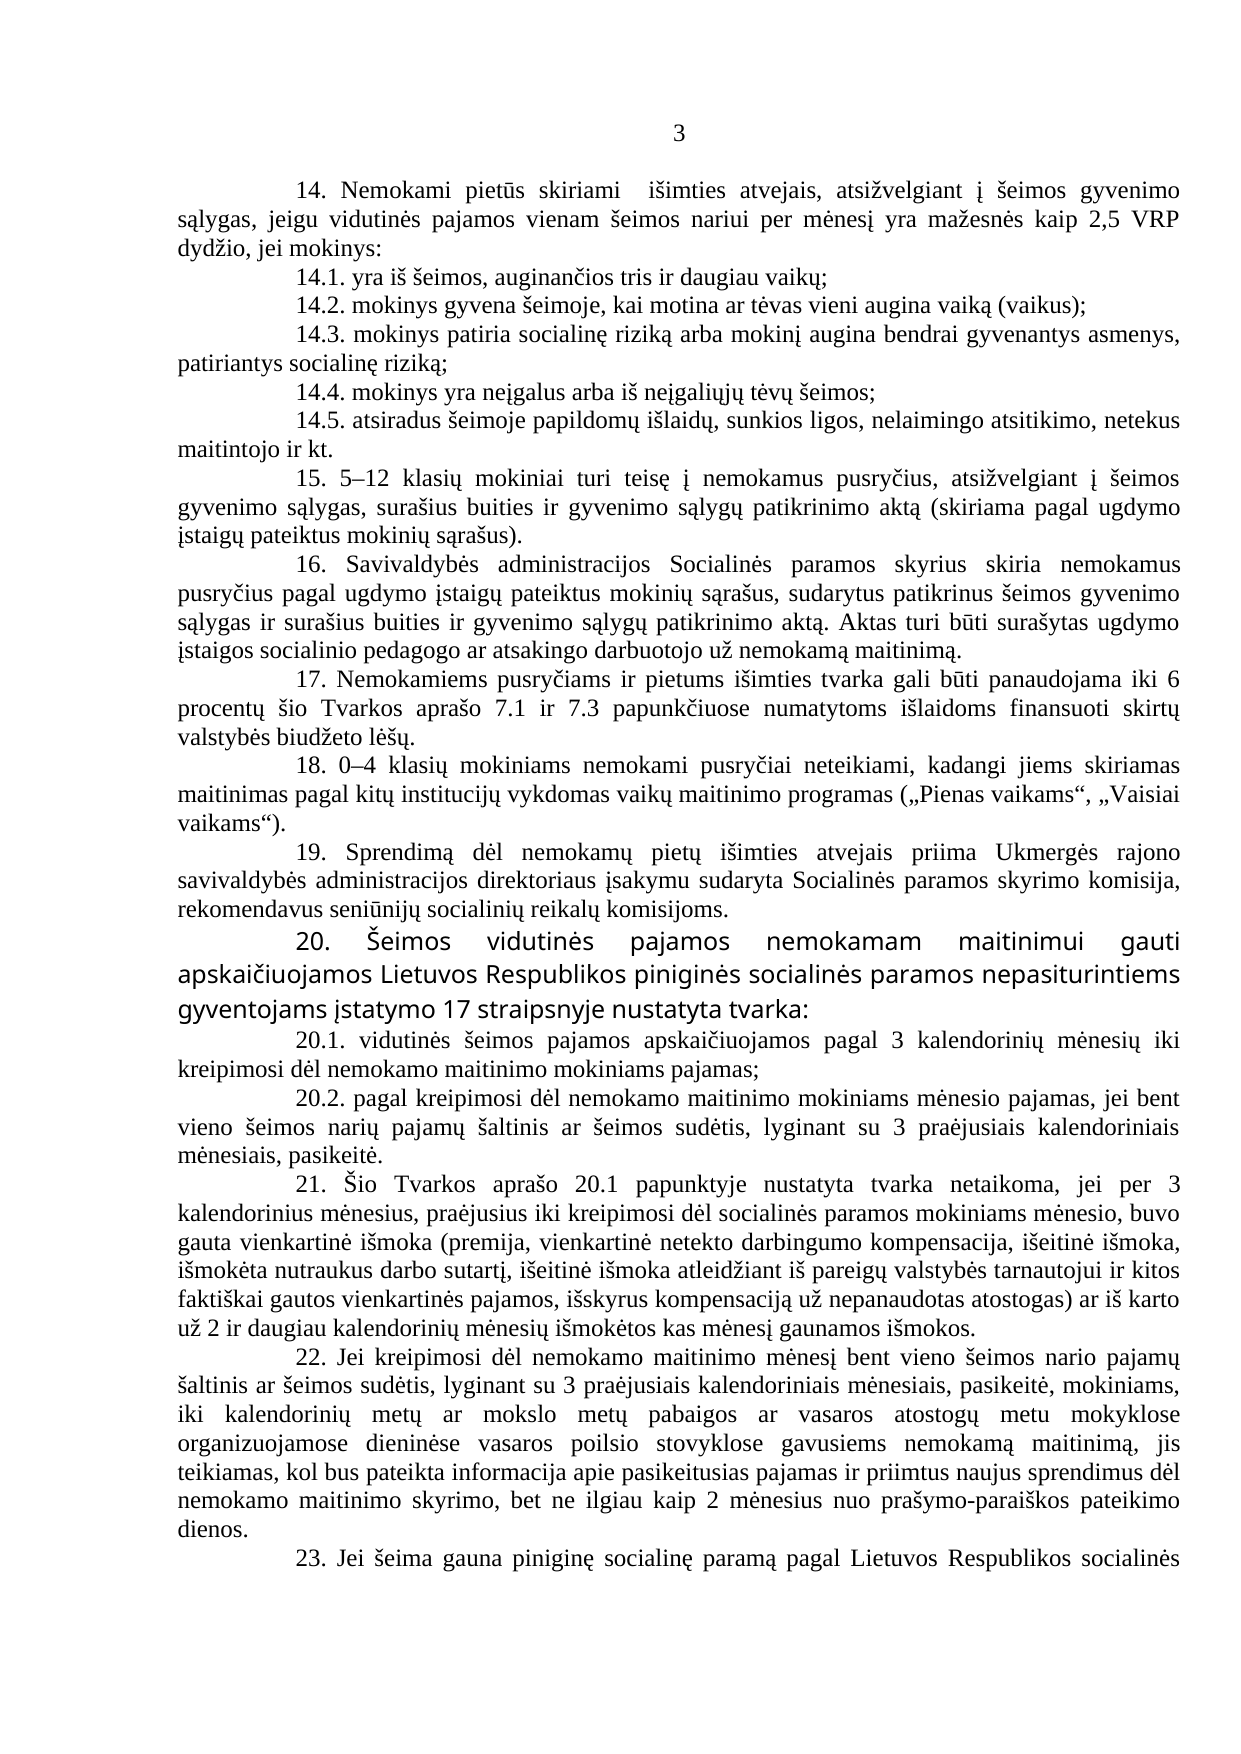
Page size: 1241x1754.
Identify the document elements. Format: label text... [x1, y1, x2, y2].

text 17. Nemokamiems pusryčiams ir pietums išimties tvarka gali būti panaudojama iki 6 procentų šio Tvarkos aprašo 7.1 ir 7.3 papunkčiuose numatytoms išlaidoms finansuoti skirtų valstybės biudžeto lėšų. [177, 664, 1181, 751]
text 22. Jei kreipimosi dėl nemokamo maitinimo mėnesį bent vieno šeimos nario pajamų šaltinis ar šeimos sudėtis, lyginant su 3 praėjusiais kalendoriniais mėnesiais, pasikeitė, mokiniams, iki kalendorinių metų ar mokslo metų pabaigos ar vasaros atostogų metu mokyklose organizuojamose dieninėse vasaros poilsio stovyklose gavusiems nemokamą maitinimą, jis teikiamas, kol bus pateikta informacija apie pasikeitusias pajamas ir priimtus naujus sprendimus dėl nemokamo maitinimo skyrimo, bet ne ilgiau kaip 2 mėnesius nuo prašymo-paraiškos pateikimo dienos. [177, 1342, 1181, 1543]
text 14. Nemokami pietūs skiriami išimties atvejais, atsižvelgiant į šeimos gyvenimo sąlygas, jeigu vidutinės pajamos vienam šeimos nariui per mėnesį yra mažesnės kaip 2,5 VRP dydžio, jei mokinys: [177, 176, 1181, 262]
text 14.5. atsiradus šeimoje papildomų išlaidų, sunkios ligos, nelaimingo atsitikimo, netekus maitintojo ir kt. [177, 406, 1181, 463]
text 23. Jei šeima gauna piniginę socialinę paramą pagal Lietuvos Respublikos socialinės [177, 1543, 1181, 1572]
text 20.2. pagal kreipimosi dėl nemokamo maitinimo mokiniams mėnesio pajamas, jei bent vieno šeimos narių pajamų šaltinis ar šeimos sudėtis, lyginant su 3 praėjusiais kalendoriniais mėnesiais, pasikeitė. [177, 1083, 1181, 1169]
text 20.1. vidutinės šeimos pajamos apskaičiuojamos pagal 3 kalendorinių mėnesių iki kreipimosi dėl nemokamo maitinimo mokiniams pajamas; [177, 1025, 1181, 1083]
text 16. Savivaldybės administracijos Socialinės paramos skyrius skiria nemokamus pusryčius pagal ugdymo įstaigų pateiktus mokinių sąrašus, sudarytus patikrinus šeimos gyvenimo sąlygas ir surašius buities ir gyvenimo sąlygų patikrinimo aktą. Aktas turi būti surašytas ugdymo įstaigos socialinio pedagogo ar atsakingo darbuotojo už nemokamą maitinimą. [177, 549, 1181, 664]
text 14.1. yra iš šeimos, auginančios tris ir daugiau vaikų; [177, 262, 1181, 291]
text 19. Sprendimą dėl nemokamų pietų išimties atvejais priima Ukmergės rajono savivaldybės administracijos direktoriaus įsakymu sudaryta Socialinės paramos skyrimo komisija, rekomendavus seniūnijų socialinių reikalų komisijoms. [177, 837, 1181, 923]
text 14.4. mokinys yra neįgalus arba iš neįgaliųjų tėvų šeimos; [177, 377, 1181, 406]
text 14.3. mokinys patiria socialinę riziką arba mokinį augina bendrai gyvenantys asmenys, patiriantys socialinę riziką; [177, 319, 1181, 377]
text 18. 0–4 klasių mokiniams nemokami pusryčiai neteikiami, kadangi jiems skiriamas maitinimas pagal kitų institucijų vykdomas vaikų maitinimo programas („Pienas vaikams“, „Vaisiai vaikams“). [177, 751, 1181, 837]
text 15. 5–12 klasių mokiniai turi teisę į nemokamus pusryčius, atsižvelgiant į šeimos gyvenimo sąlygas, surašius buities ir gyvenimo sąlygų patikrinimo aktą (skiriama pagal ugdymo įstaigų pateiktus mokinių sąrašus). [177, 463, 1181, 549]
text 14.2. mokinys gyvena šeimoje, kai motina ar tėvas vieni augina vaiką (vaikus); [177, 291, 1181, 319]
text 20. Šeimos vidutinės pajamos nemokamam maitinimui gauti apskaičiuojamos Lietuvos Respublikos piniginės socialinės paramos nepasiturintiems gyventojams įstatymo 17 straipsnyje nustatyta tvarka: [177, 923, 1181, 1025]
text 21. Šio Tvarkos aprašo 20.1 papunktyje nustatyta tvarka netaikoma, jei per 3 kalendorinius mėnesius, praėjusius iki kreipimosi dėl socialinės paramos mokiniams mėnesio, buvo gauta vienkartinė išmoka (premija, vienkartinė netekto darbingumo kompensacija, išeitinė išmoka, išmokėta nutraukus darbo sutartį, išeitinė išmoka atleidžiant iš pareigų valstybės tarnautojui ir kitos faktiškai gautos vienkartinės pajamos, išskyrus kompensaciją už nepanaudotas atostogas) ar iš karto už 2 ir daugiau kalendorinių mėnesių išmokėtos kas mėnesį gaunamos išmokos. [177, 1169, 1181, 1342]
